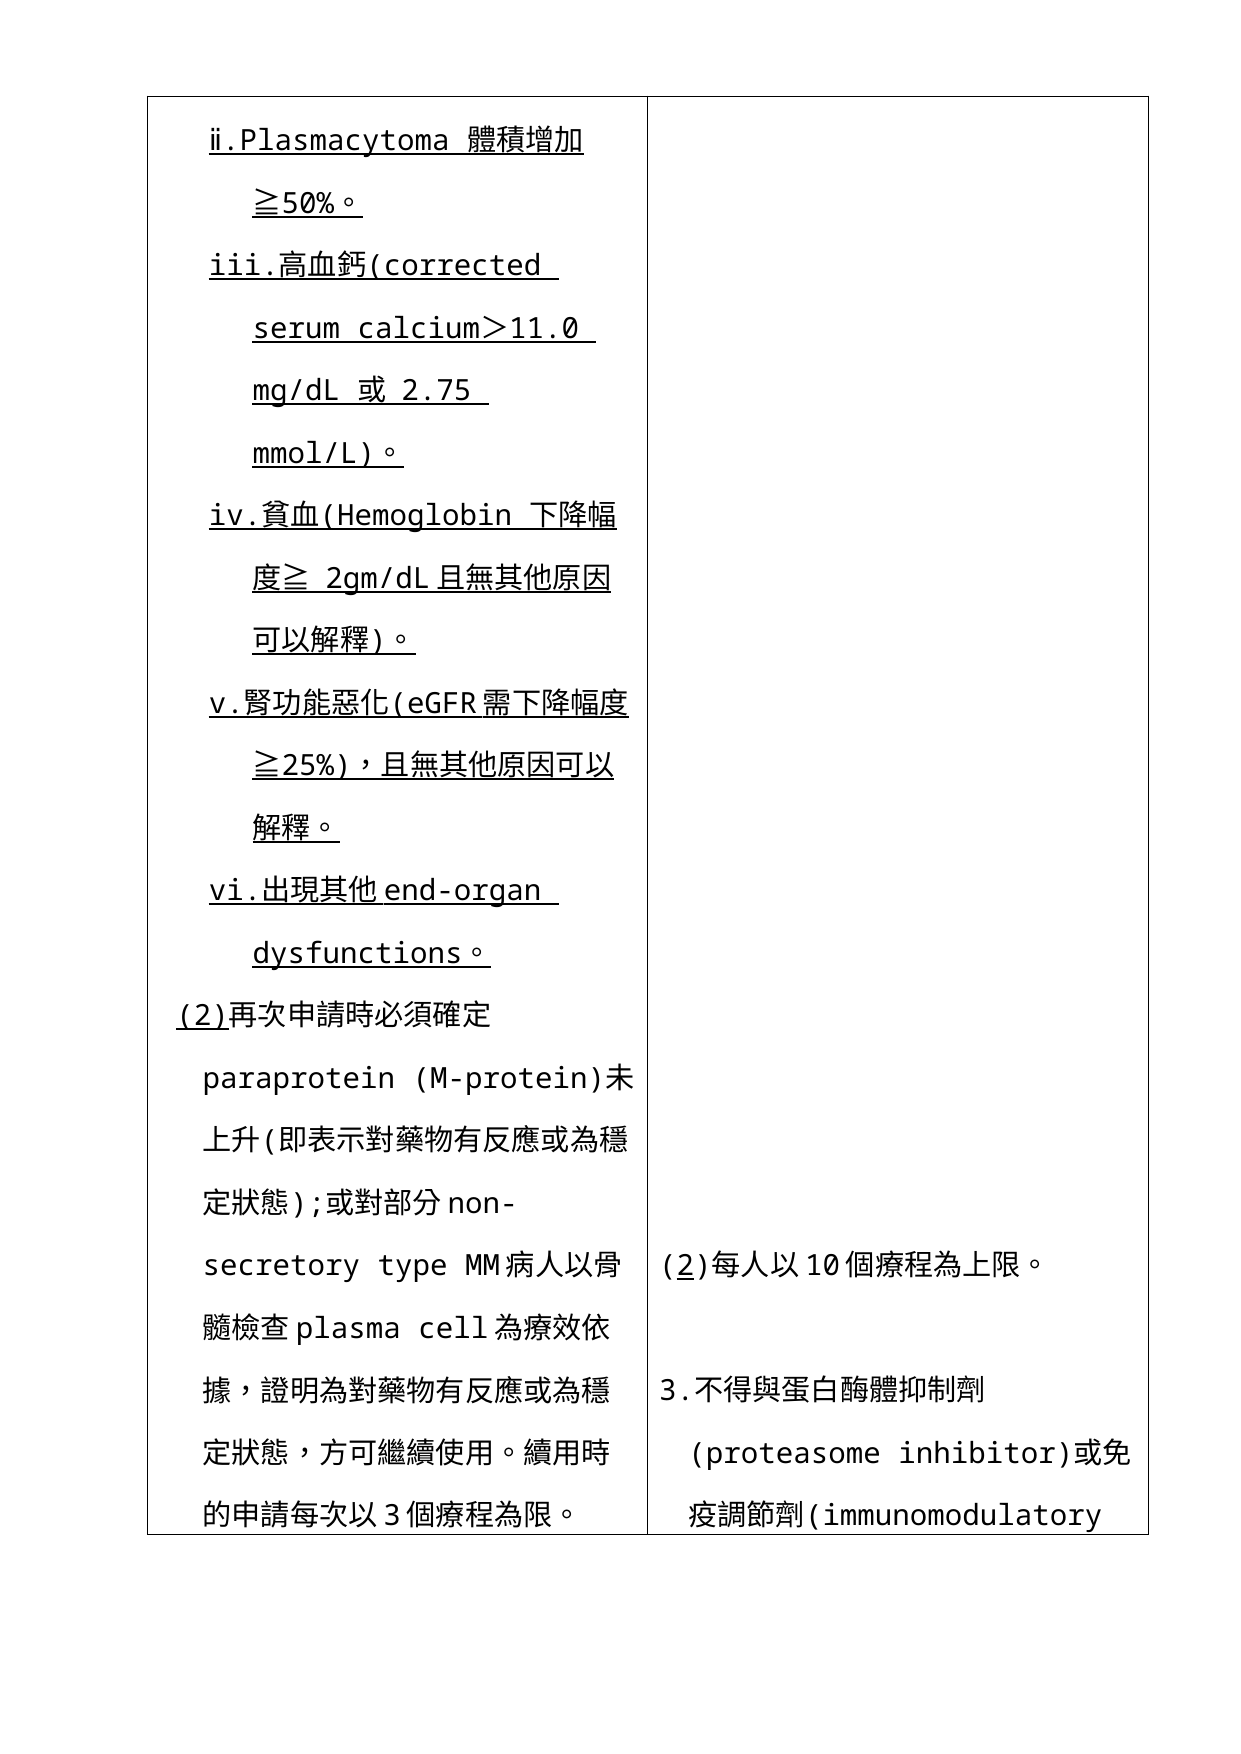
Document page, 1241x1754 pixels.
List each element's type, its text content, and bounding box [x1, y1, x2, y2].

table_cell (2)每人以10個療程為上限。 3.不得與蛋白酶體抑制劑(proteasome inhibitor)或免疫調節劑(immunomodulatory [648, 97, 1148, 1534]
table_cell ⅱ.Plasmacytoma 體積增加≧50%。 iii.高血鈣(corrected serum calcium＞11.0 mg/dL 或 2.75 mmol/L)。 iv.貧血(Hemoglobin 下降幅度≧ 2gm/dL且無其他原因可以解釋)。 v.腎功能惡化(eGFR需下降幅度≧25%)，且無其他原因可以解釋。 vi.出現其他end-organ dysfunctions。 (2)再次申請時必須確定paraprotein (M-protein)未上升(即表示對藥物有反應或為穩定狀態);或對部分non-secretory type MM病人以骨髓檢查plasma cell為療效依據，證明為對藥物有反應或為穩定狀態，方可繼續使用。續用時的申請每次以3個療程為限。 [148, 97, 647, 1534]
